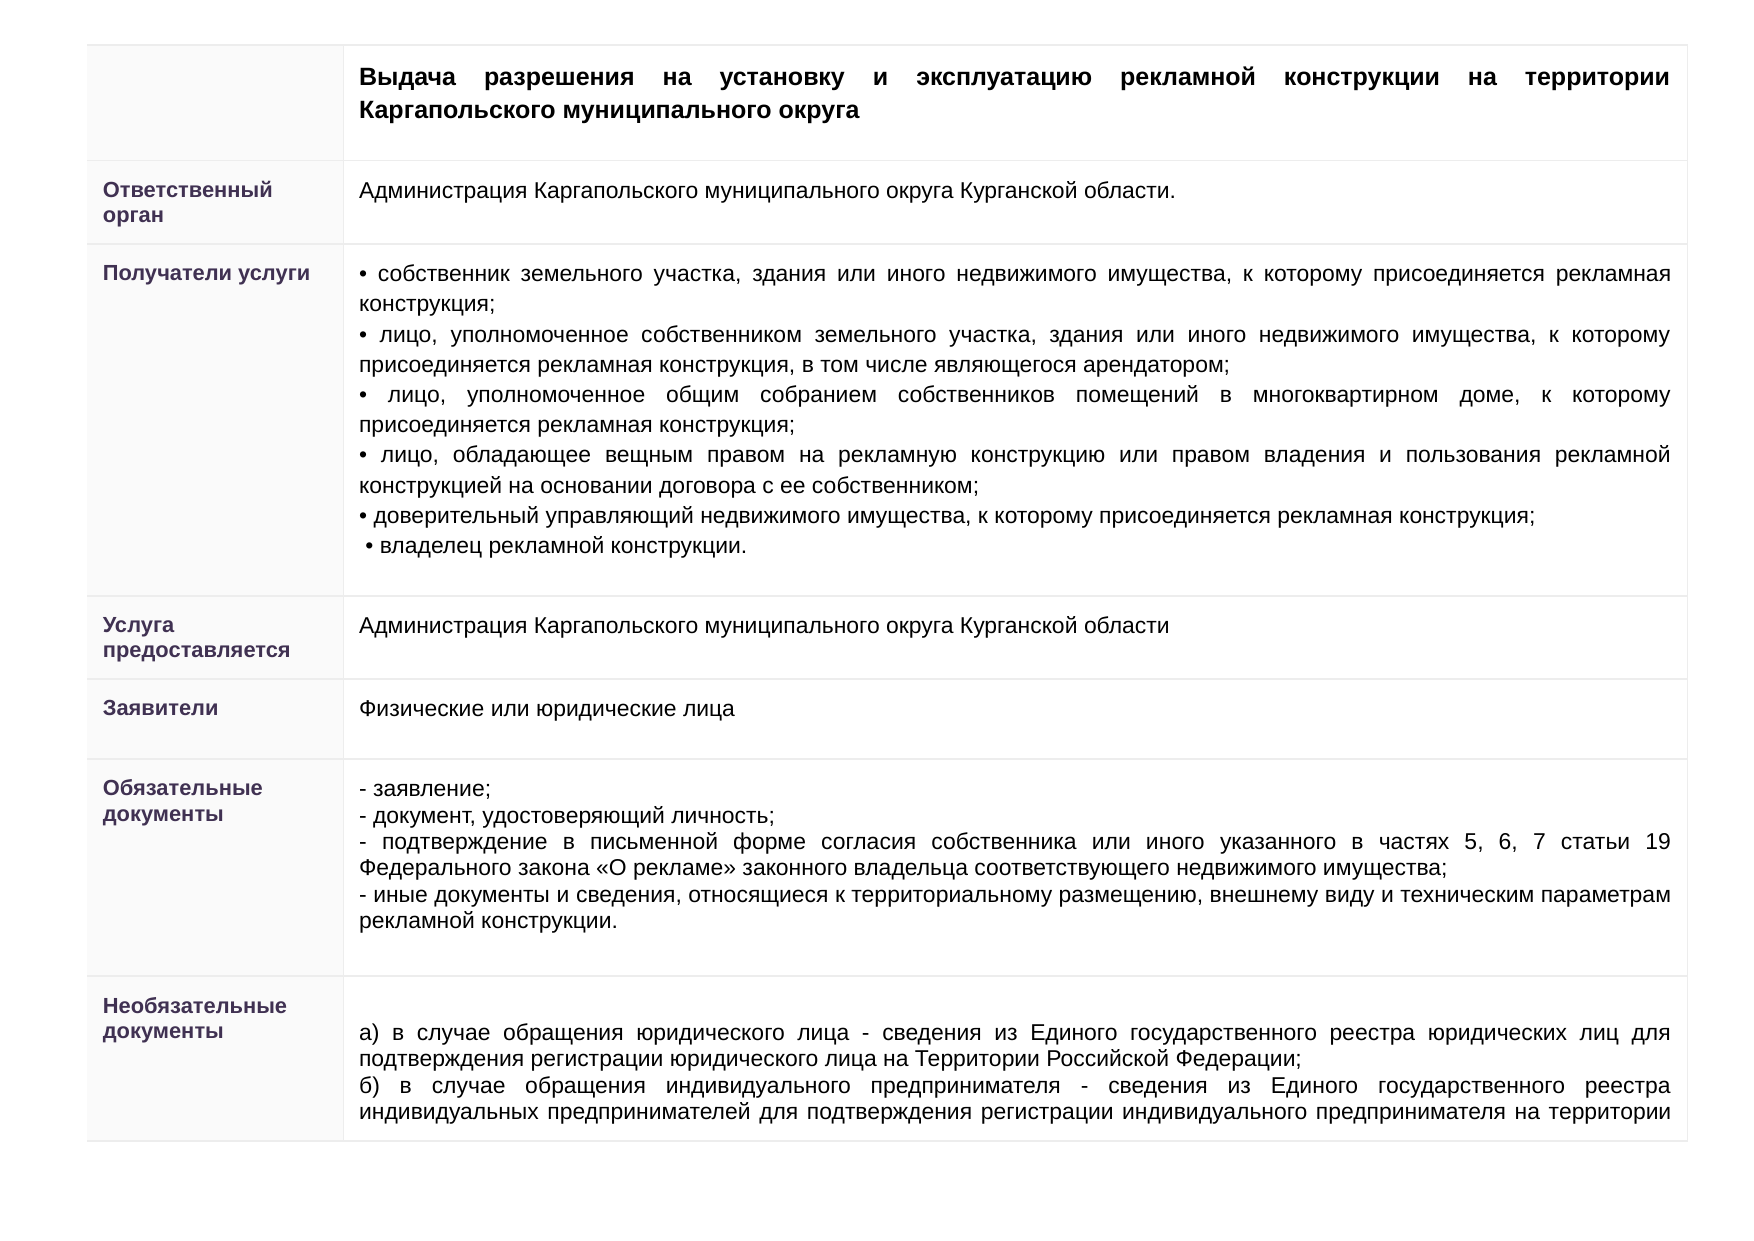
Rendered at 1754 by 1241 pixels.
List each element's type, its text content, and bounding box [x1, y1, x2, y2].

table_cell Услуга предоставляется [87, 597, 343, 678]
table_cell Администрация Каргапольского муниципального округа Курганской области [344, 597, 1687, 678]
table_cell Физические или юридические лица [344, 680, 1687, 758]
table_cell • собственник земельного участка, здания или иного недвижимого имущества, к которому присоединяется рекламная конструкция; • лицо, уполномоченное собственником земельного участка, здания или иного недвижимого имущества, к которому присоединяется рекламная конструкция, в том числе являющегося арендатором; • лицо, уполномоченное общим собранием собственников помещений в многоквартирном доме, к которому присоединяется рекламная конструкция; • лицо, обладающее вещным правом на рекламную конструкцию или правом владения и пользования рекламной конструкцией на основании договора с ее собственником; • доверительный управляющий недвижимого имущества, к которому присоединяется рекламная конструкция; • владелец рекламной конструкции. [344, 245, 1687, 595]
table_cell Ответственный орган [87, 161, 343, 243]
table_cell Обязательные документы [87, 760, 343, 975]
table_cell а) в случае обращения юридического лица - сведения из Единого государственного реестра юридических лиц для подтверждения регистрации юридического лица на Территории Российской Федерации; б) в случае обращения индивидуального предпринимателя - сведения из Единого государственного реестра индивидуальных предпринимателей для подтверждения регистрации индивидуального предпринимателя на территории [344, 977, 1687, 1140]
table_cell - заявление; - документ, удостоверяющий личность; - подтверждение в письменной форме согласия собственника или иного указанного в частях 5, 6, 7 статьи 19 Федерального закона «О рекламе» законного владельца соответствующего недвижимого имущества; - иные документы и сведения, относящиеся к территориальному размещению, внешнему виду и техническим параметрам рекламной конструкции. [344, 760, 1687, 975]
table_header Выдача разрешения на установку и эксплуатацию рекламной конструкции на территории Каргапольского муниципального округа [344, 46, 1687, 160]
table_header [87, 46, 343, 160]
table_cell Необязательные документы [87, 977, 343, 1140]
table_cell Заявители [87, 680, 343, 758]
table_cell Получатели услуги [87, 245, 343, 595]
table_cell Администрация Каргапольского муниципального округа Курганской области. [344, 161, 1687, 243]
